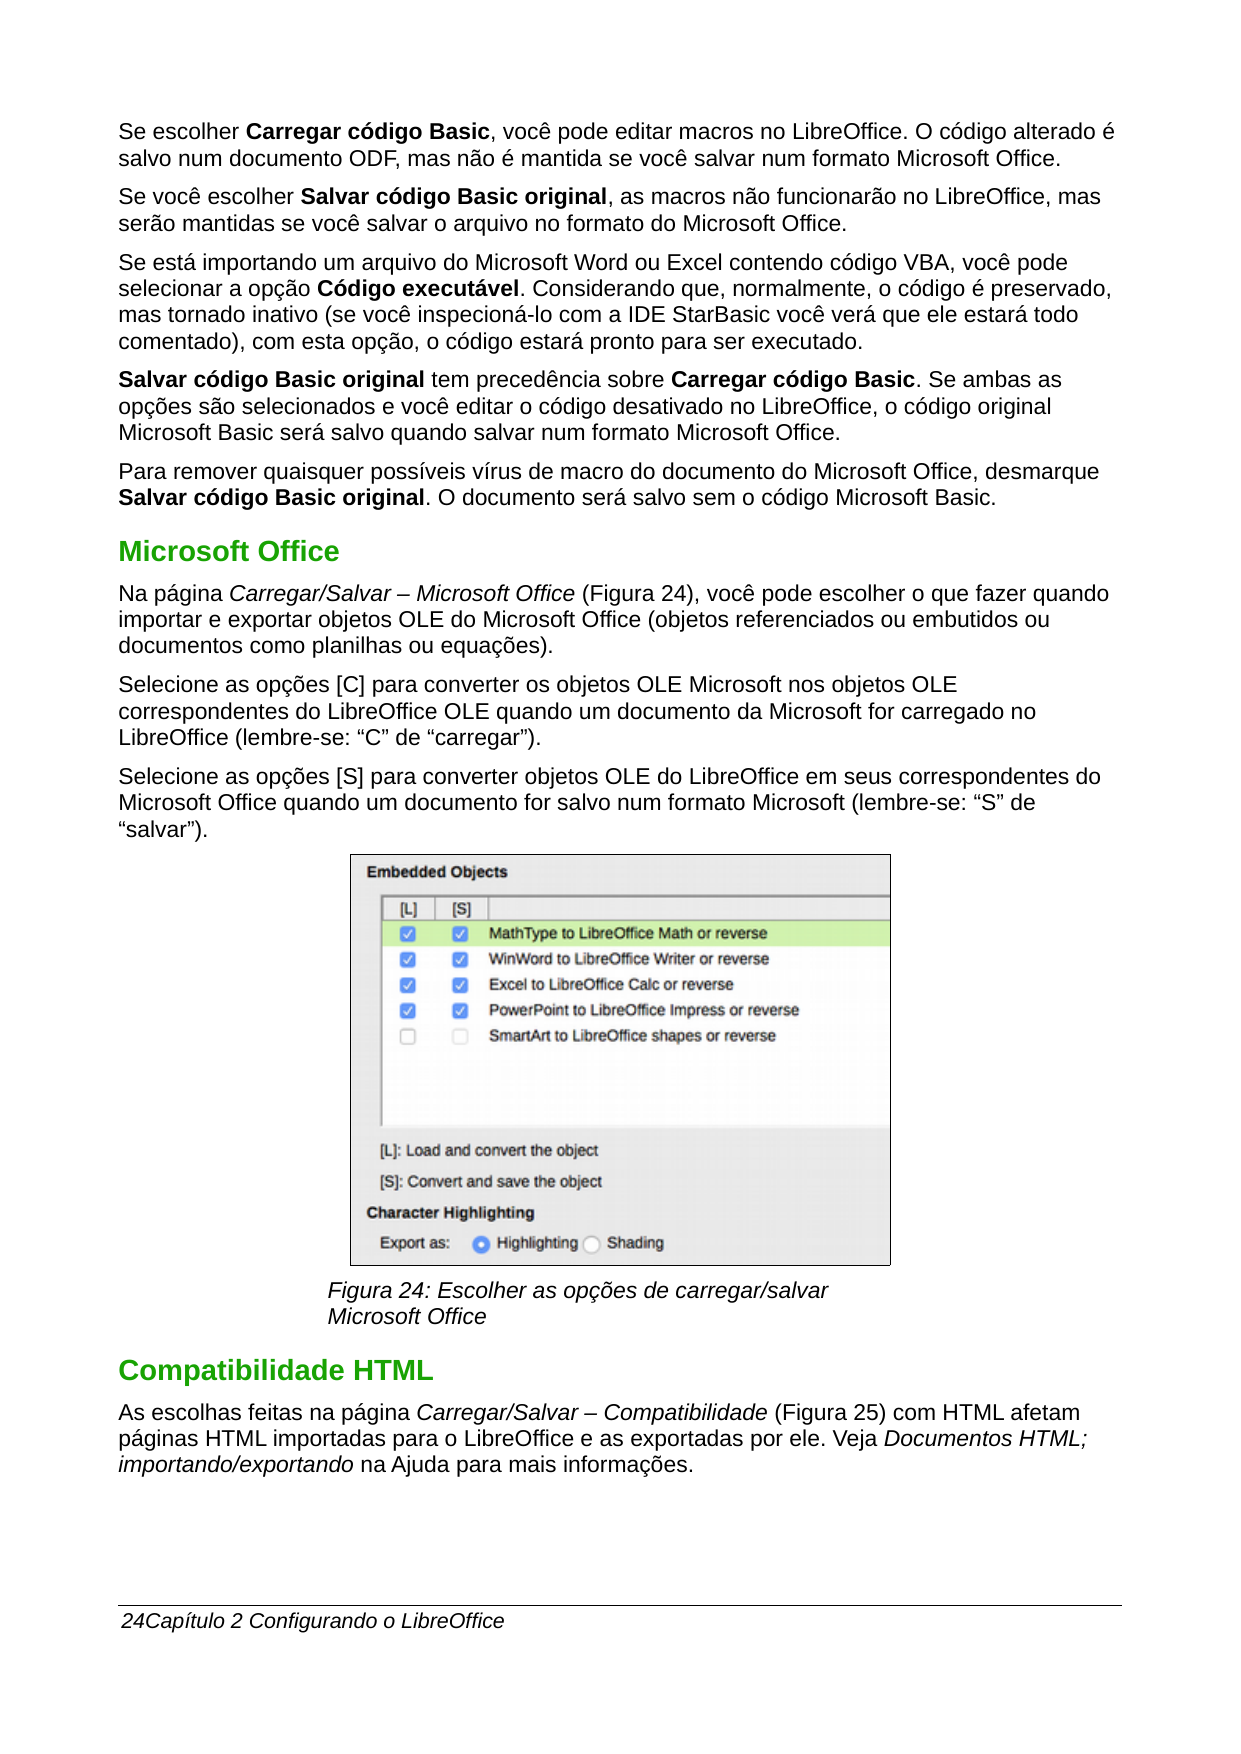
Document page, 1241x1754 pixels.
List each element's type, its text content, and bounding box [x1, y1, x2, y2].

text Se está importando um arquivo do Microsoft Word ou Excel contendo código VBA, você pode selecionar a opção Código executável. Considerando que, normalmente, o código é preservado, mas tornado inativo (se você inspecioná-lo com a IDE StarBasic você verá que ele estará todo comentado), com esta opção, o código estará pronto para ser executado. [118, 248, 1122, 354]
text Na página Carregar/Salvar – Microsoft Office (Figura 24), você pode escolher o que fazer quando importar e exportar objetos OLE do Microsoft Office (objetos referenciados ou embutidos ou documentos como planilhas ou equações). [118, 580, 1122, 659]
text Figura 24: Escolher as opções de carregar/salvar Microsoft Office [327, 1277, 913, 1330]
text Selecione as opções [S] para converter objetos OLE do LibreOffice em seus correspondentes do Microsoft Office quando um documento for salvo num formato Microsoft (lembre-se: “S” de “salvar”). [118, 763, 1122, 842]
text Salvar código Basic original tem precedência sobre Carregar código Basic. Se ambas as opções são selecionados e você editar o código desativado no LibreOffice, o código original Microsoft Basic será salvo quando salvar num formato Microsoft Office. [118, 366, 1122, 446]
subtitle Microsoft Office [118, 534, 1122, 568]
text As escolhas feitas na página Carregar/Salvar – Compatibilidade (Figura 25) com HTML afetam páginas HTML importadas para o LibreOffice e as exportadas por ele. Veja Documentos HTML; importando/exportando na Ajuda para mais informações. [118, 1399, 1122, 1478]
subtitle Compatibilidade HTML [118, 1353, 1122, 1387]
text Se você escolher Salvar código Basic original, as macros não funcionarão no LibreOffice, mas serão mantidas se você salvar o arquivo no formato do Microsoft Office. [118, 183, 1122, 236]
text Se escolher Carregar código Basic, você pode editar macros no LibreOffice. O código alterado é salvo num documento ODF, mas não é mantida se você salvar num formato Microsoft Office. [118, 118, 1122, 171]
text Para remover quaisquer possíveis vírus de macro do documento do Microsoft Office, desmarque Salvar código Basic original. O documento será salvo sem o código Microsoft Basic. [118, 458, 1122, 511]
picture [351, 855, 890, 1265]
text Selecione as opções [C] para converter os objetos OLE Microsoft nos objetos OLE correspondentes do LibreOffice OLE quando um documento da Microsoft for carregado no LibreOffice (lembre-se: “C” de “carregar”). [118, 671, 1122, 750]
